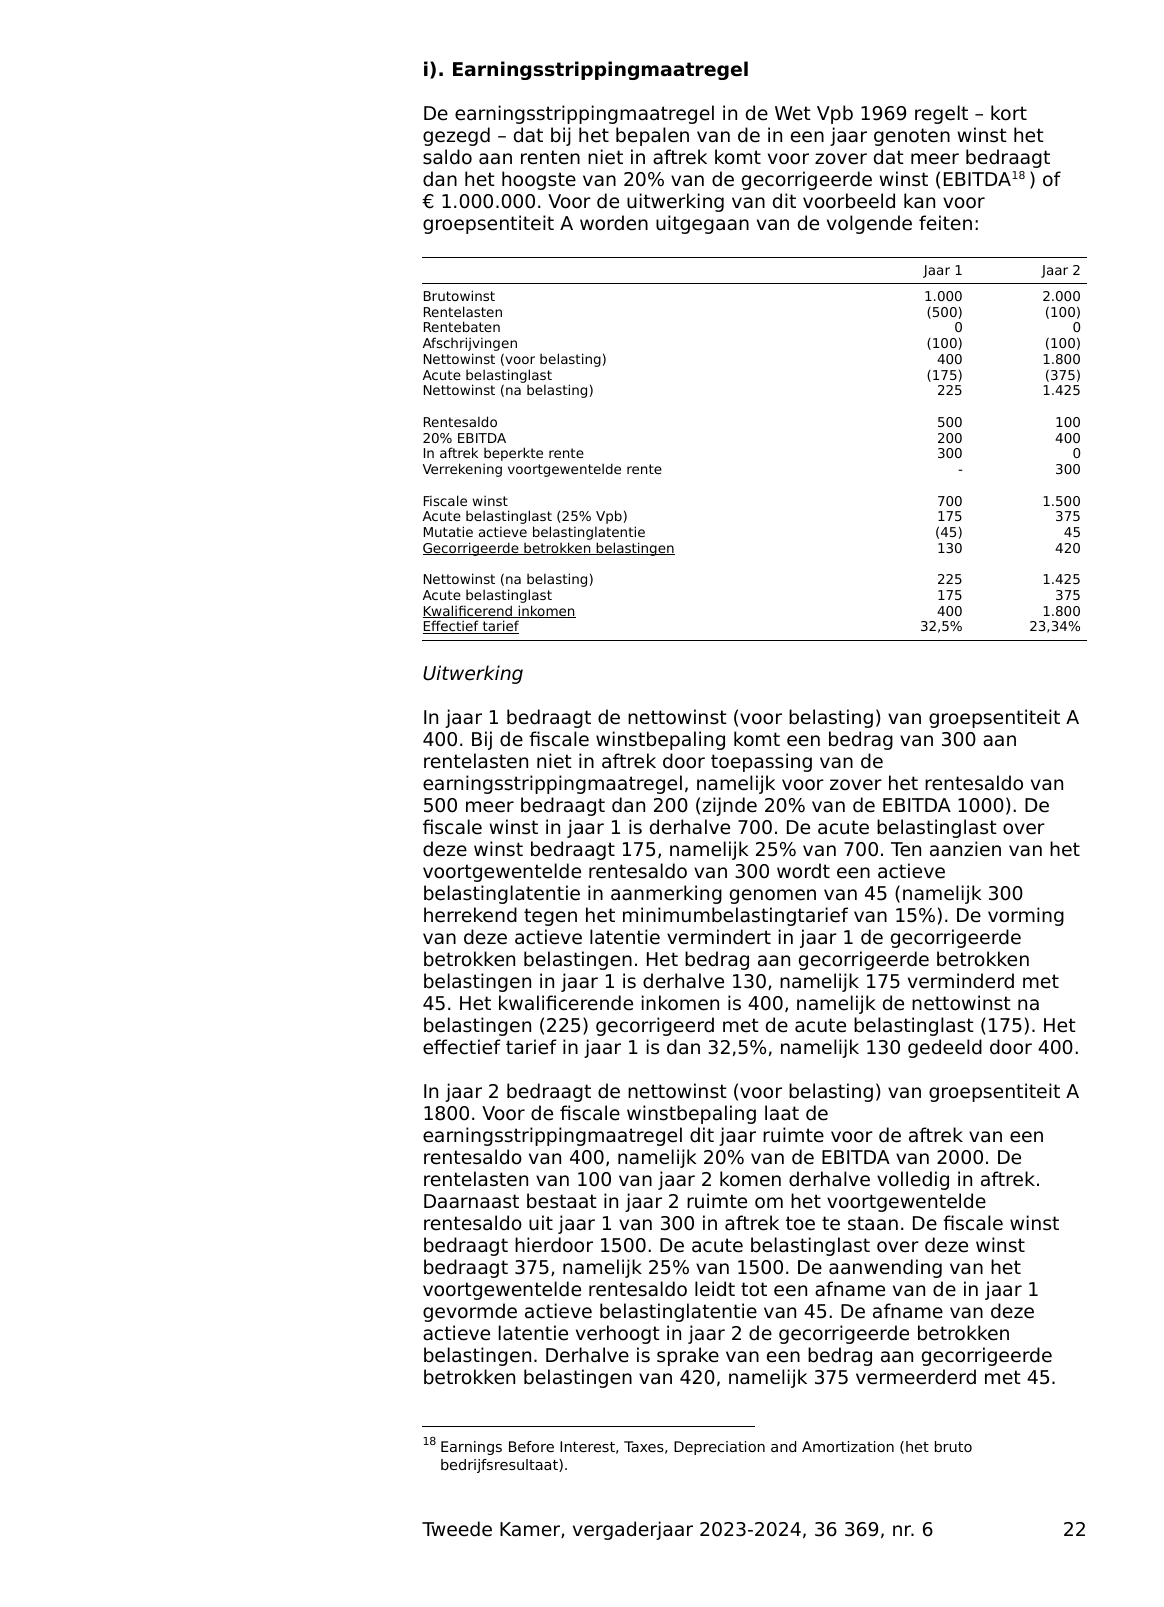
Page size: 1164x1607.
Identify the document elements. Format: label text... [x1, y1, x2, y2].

table_cell 225 [850, 383, 968, 399]
table_cell Rentesaldo [422, 415, 850, 430]
text De earningsstrippingmaatregel in de Wet Vpb 1969 regelt – kort gezegd – dat bij het bepalen van de in een jaar genoten winst het saldo aan renten niet in aftrek komt voor zover dat meer bedraagt dan het hoogste van 20% van de gecorrigeerde winst (EBITDA) of € 1.000.000. Voor de uitwerking van dit voorbeeld kan voor groepsentiteit A worden uitgegaan van de volgende feiten: [422, 103, 1087, 235]
table_cell 175 [850, 588, 968, 603]
table_cell [969, 399, 1087, 415]
table_cell 400 [850, 352, 968, 367]
table_cell Acute belastinglast [422, 368, 850, 383]
table_cell Kwalificerend inkomen [422, 604, 850, 619]
table_cell 225 [850, 572, 968, 588]
table_cell 2.000 [969, 284, 1087, 304]
table_cell (500) [850, 305, 968, 320]
table_cell Rentebaten [422, 320, 850, 336]
text Earnings Before Interest, Taxes, Depreciation and Amortization (het bruto bedrijfsresultaat). [422, 1435, 1087, 1474]
table_cell Mutatie actieve belastinglatentie [422, 525, 850, 541]
table_cell 375 [969, 509, 1087, 525]
table_cell (100) [850, 336, 968, 352]
table_cell Effectief tarief [422, 619, 850, 639]
table_cell 1.425 [969, 572, 1087, 588]
table_cell 175 [850, 509, 968, 525]
table_cell [422, 556, 850, 572]
table_cell Rentelasten [422, 305, 850, 320]
table_cell 32,5% [850, 619, 968, 639]
table_cell 1.000 [850, 284, 968, 304]
table_cell [969, 556, 1087, 572]
table_cell Brutowinst [422, 284, 850, 304]
table_cell Fiscale winst [422, 493, 850, 509]
table_cell [850, 399, 968, 415]
table_cell (375) [969, 368, 1087, 383]
table_cell 375 [969, 588, 1087, 603]
table_cell [422, 399, 850, 415]
table_cell Afschrijvingen [422, 336, 850, 352]
table_header [422, 258, 850, 283]
text In jaar 1 bedraagt de nettowinst (voor belasting) van groepsentiteit A 400. Bij de fiscale winstbepaling komt een bedrag van 300 aan rentelasten niet in aftrek door toepassing van de earningsstrippingmaatregel, namelijk voor zover het rentesaldo van 500 meer bedraagt dan 200 (zijnde 20% van de EBITDA 1000). De fiscale winst in jaar 1 is derhalve 700. De acute belastinglast over deze winst bedraagt 175, namelijk 25% van 700. Ten aanzien van het voortgewentelde rentesaldo van 300 wordt een actieve belastinglatentie in aanmerking genomen van 45 (namelijk 300 herrekend tegen het minimumbelastingtarief van 15%). De vorming van deze actieve latentie vermindert in jaar 1 de gecorrigeerde betrokken belastingen. Het bedrag aan gecorrigeerde betrokken belastingen in jaar 1 is derhalve 130, namelijk 175 verminderd met 45. Het kwalificerende inkomen is 400, namelijk de nettowinst na belastingen (225) gecorrigeerd met de acute belastinglast (175). Het effectief tarief in jaar 1 is dan 32,5%, namelijk 130 gedeeld door 400. [422, 707, 1087, 1059]
table_cell 20% EBITDA [422, 430, 850, 446]
subtitle i). Earningsstrippingmaatregel [422, 59, 1087, 81]
table_header Jaar 2 [969, 258, 1087, 283]
table_cell 0 [969, 446, 1087, 462]
table_cell 0 [850, 320, 968, 336]
table_cell 1.500 [969, 493, 1087, 509]
table_cell (45) [850, 525, 968, 541]
table_cell 300 [850, 446, 968, 462]
table_cell 1.800 [969, 604, 1087, 619]
table_cell 1.425 [969, 383, 1087, 399]
table_cell [422, 478, 850, 493]
table_cell [850, 478, 968, 493]
table_cell 400 [850, 604, 968, 619]
text In jaar 2 bedraagt de nettowinst (voor belasting) van groepsentiteit A 1800. Voor de fiscale winstbepaling laat de earningsstrippingmaatregel dit jaar ruimte voor de aftrek van een rentesaldo van 400, namelijk 20% van de EBITDA van 2000. De rentelasten van 100 van jaar 2 komen derhalve volledig in aftrek. Daarnaast bestaat in jaar 2 ruimte om het voortgewentelde rentesaldo uit jaar 1 van 300 in aftrek toe te staan. De fiscale winst bedraagt hierdoor 1500. De acute belastinglast over deze winst bedraagt 375, namelijk 25% van 1500. De aanwending van het voortgewentelde rentesaldo leidt tot een afname van de in jaar 1 gevormde actieve belastinglatentie van 45. De afname van deze actieve latentie verhoogt in jaar 2 de gecorrigeerde betrokken belastingen. Derhalve is sprake van een bedrag aan gecorrigeerde betrokken belastingen van 420, namelijk 375 vermeerderd met 45. [422, 1081, 1087, 1388]
table_cell 400 [969, 430, 1087, 446]
table_cell Nettowinst (na belasting) [422, 383, 850, 399]
table_cell 200 [850, 430, 968, 446]
subtitle Uitwerking [422, 663, 1087, 685]
table_cell Gecorrigeerde betrokken belastingen [422, 541, 850, 556]
table_cell [969, 478, 1087, 493]
table_cell Acute belastinglast (25% Vpb) [422, 509, 850, 525]
table_cell 700 [850, 493, 968, 509]
table_cell (175) [850, 368, 968, 383]
table_cell 0 [969, 320, 1087, 336]
table_cell - [850, 462, 968, 478]
table_cell Acute belastinglast [422, 588, 850, 603]
table_header Jaar 1 [850, 258, 968, 283]
table_cell 1.800 [969, 352, 1087, 367]
table_cell 100 [969, 415, 1087, 430]
table_cell Nettowinst (na belasting) [422, 572, 850, 588]
table_cell (100) [969, 305, 1087, 320]
table_cell 23,34% [969, 619, 1087, 639]
table_cell 500 [850, 415, 968, 430]
table_cell Nettowinst (voor belasting) [422, 352, 850, 367]
table_cell 300 [969, 462, 1087, 478]
table_cell In aftrek beperkte rente [422, 446, 850, 462]
table_cell Verrekening voortgewentelde rente [422, 462, 850, 478]
table_cell 130 [850, 541, 968, 556]
table_cell [850, 556, 968, 572]
table_cell 45 [969, 525, 1087, 541]
table_cell 420 [969, 541, 1087, 556]
table_cell (100) [969, 336, 1087, 352]
